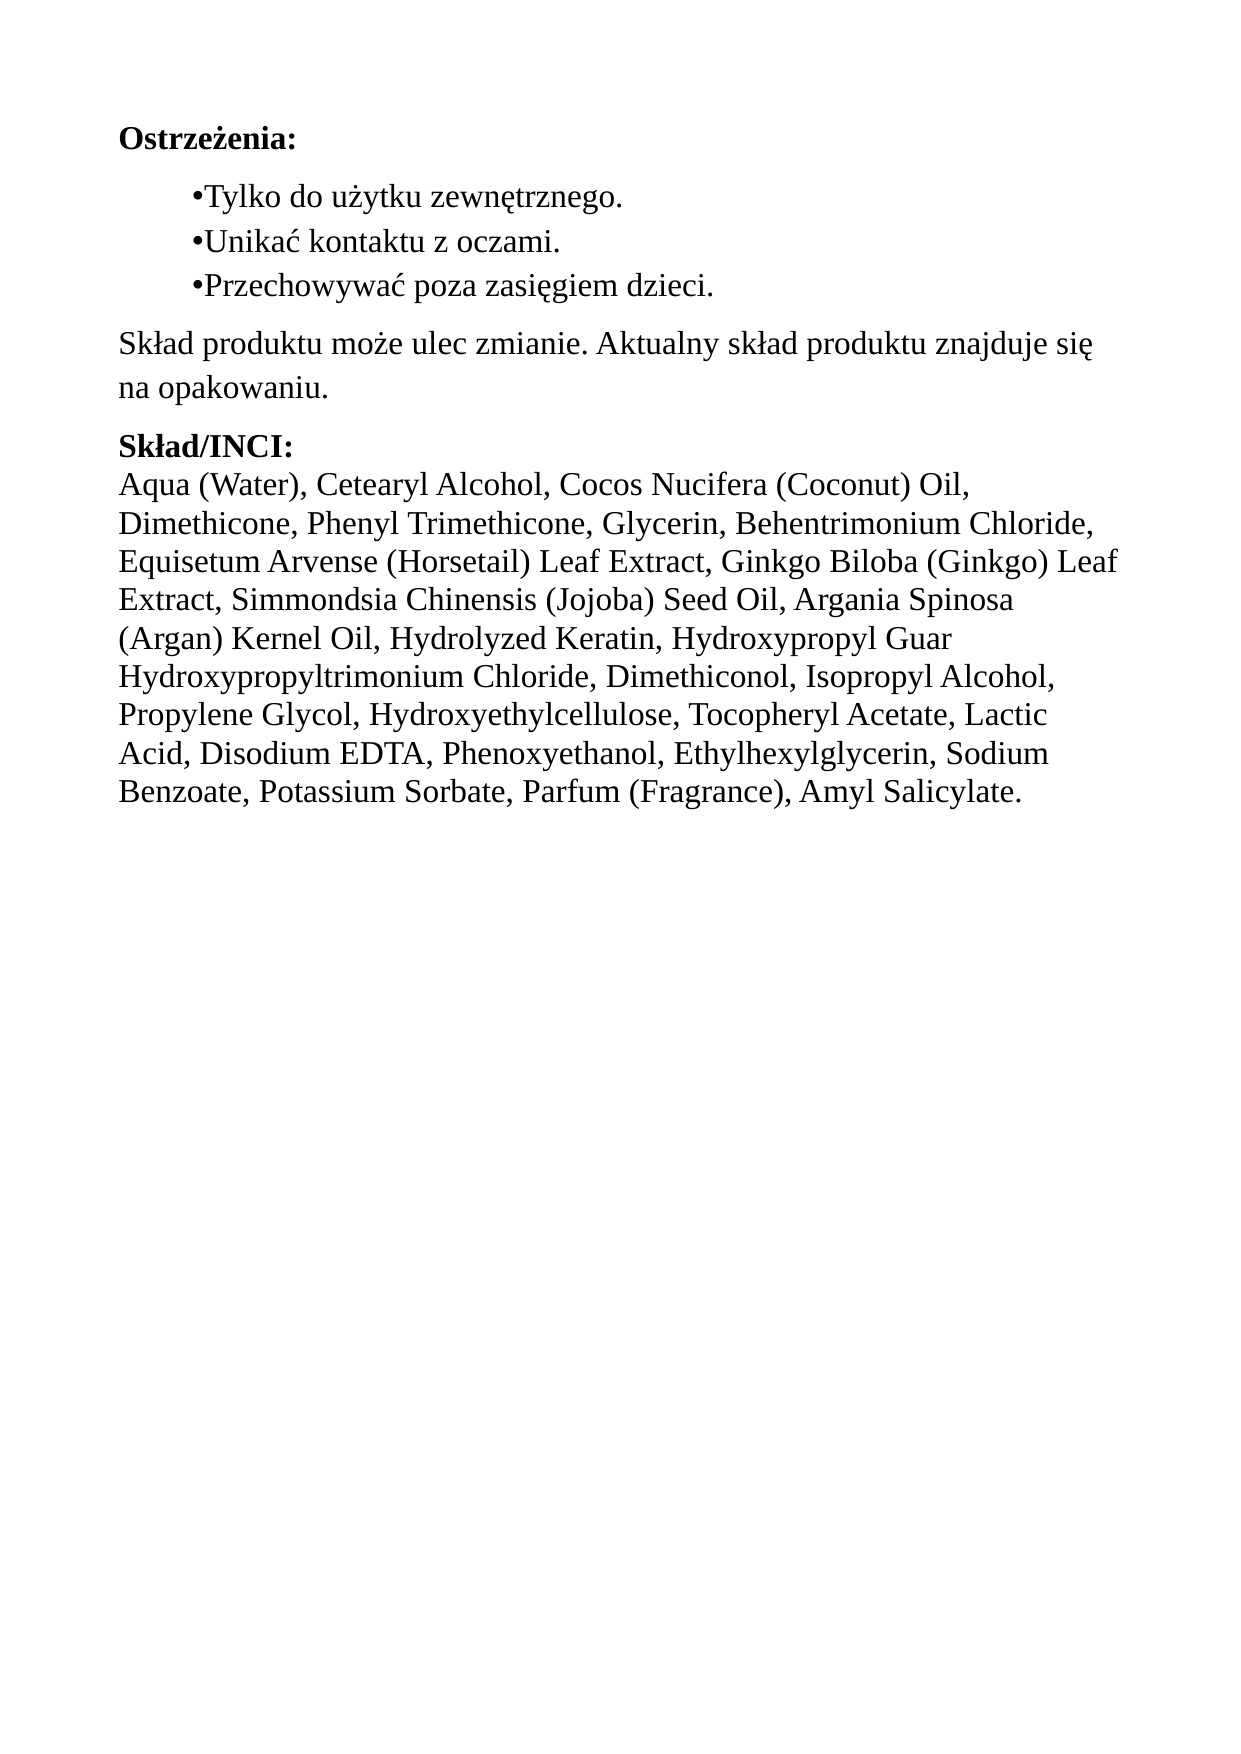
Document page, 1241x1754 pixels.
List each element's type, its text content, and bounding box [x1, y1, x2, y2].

list Przechowywać poza zasięgiem dzieci. [118, 265, 1122, 303]
text Ostrzeżenia: [118, 118, 1122, 156]
text Skład/INCI: [118, 426, 1122, 464]
list Unikać kontaktu z oczami. [118, 221, 1122, 259]
text Aqua (Water), Cetearyl Alcohol, Cocos Nucifera (Coconut) Oil, Dimethicone, Phenyl Trimethicone, Glycerin, Behentrimonium Chloride, Equisetum Arvense (Horsetail) Leaf Extract, Ginkgo Biloba (Ginkgo) Leaf Extract, Simmondsia Chinensis (Jojoba) Seed Oil, Argania Spinosa (Argan) Kernel Oil, Hydrolyzed Keratin, Hydroxypropyl Guar Hydroxypropyltrimonium Chloride, Dimethiconol, Isopropyl Alcohol, Propylene Glycol, Hydroxyethylcellulose, Tocopheryl Acetate, Lactic Acid, Disodium EDTA, Phenoxyethanol, Ethylhexylglycerin, Sodium Benzoate, Potassium Sorbate, Parfum (Fragrance), Amyl Salicylate. [118, 464, 1122, 809]
text Skład produktu może ulec zmianie. Aktualny skład produktu znajduje się na opakowaniu. [118, 323, 1122, 406]
list Tylko do użytku zewnętrznego. [118, 177, 1122, 215]
